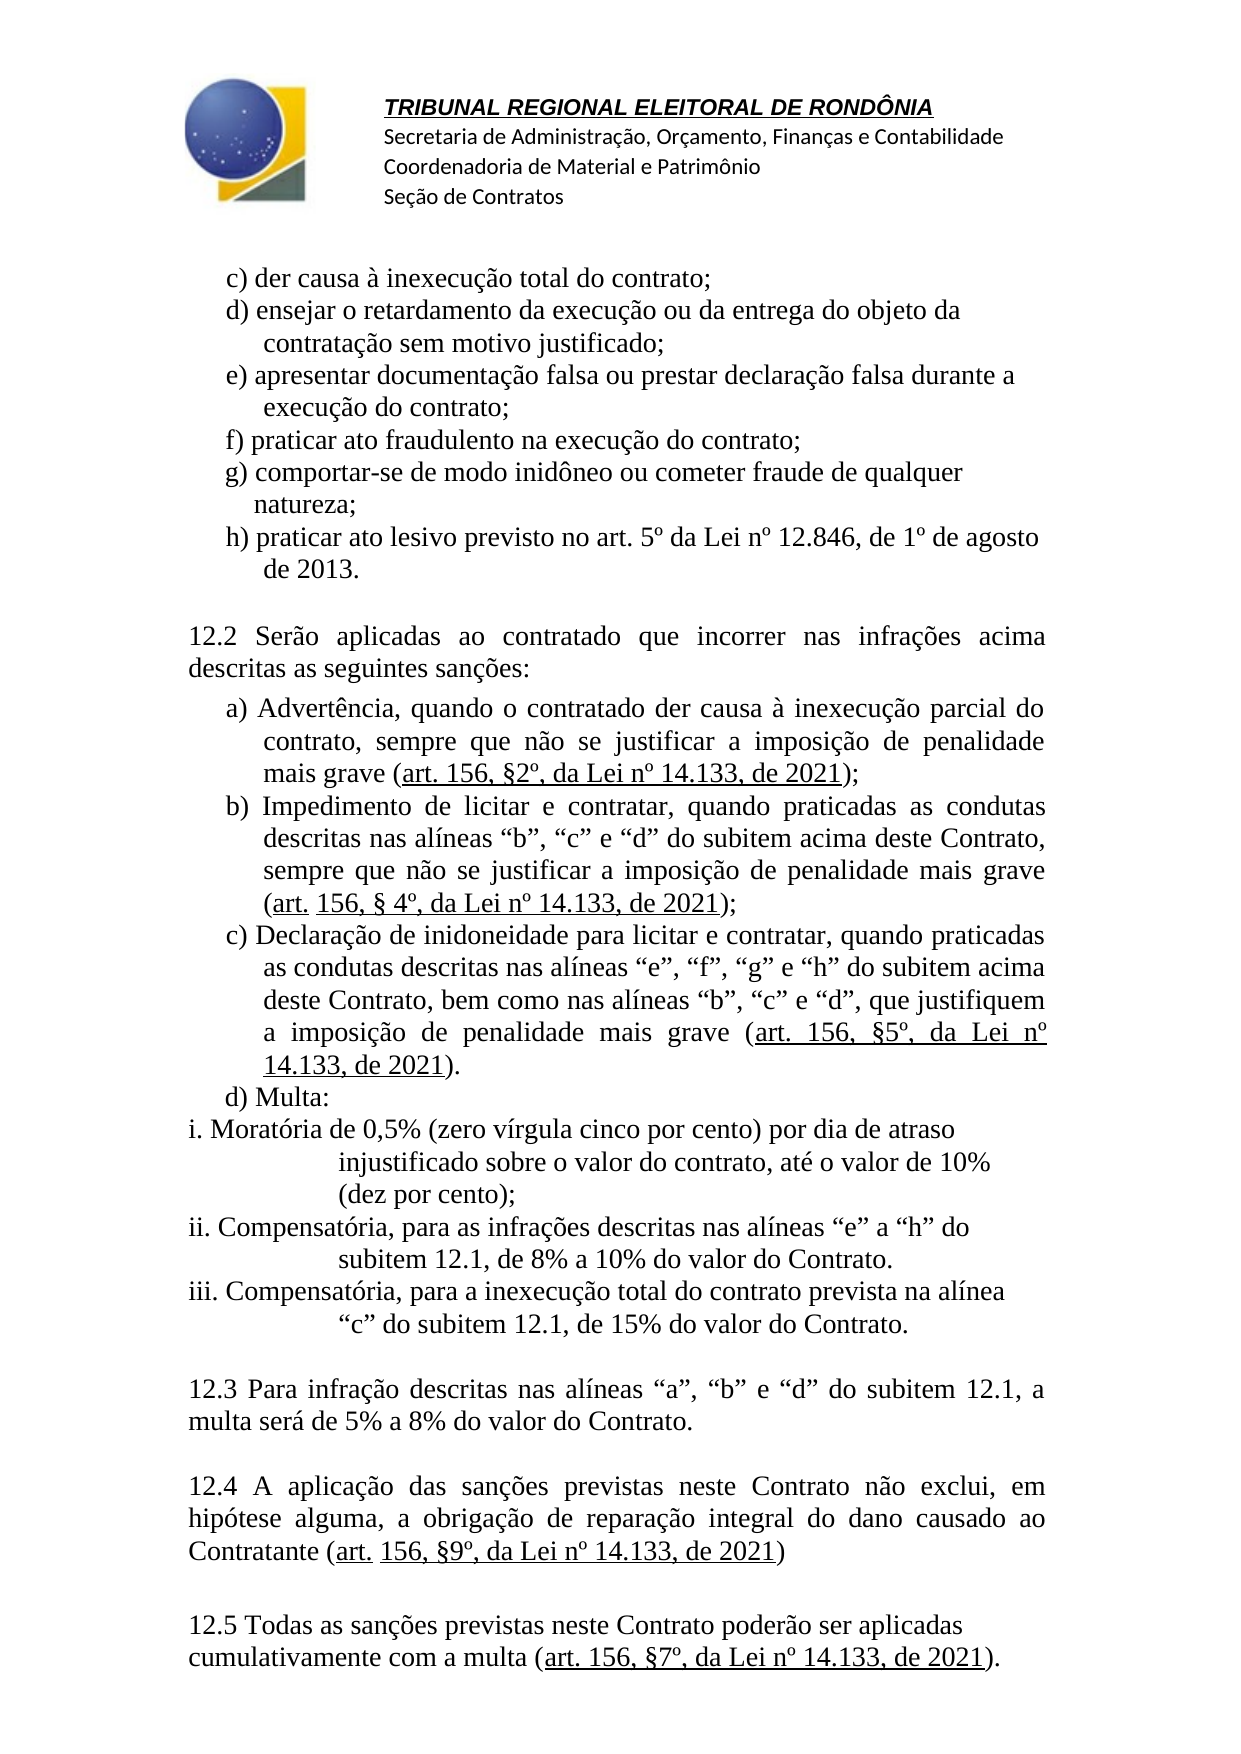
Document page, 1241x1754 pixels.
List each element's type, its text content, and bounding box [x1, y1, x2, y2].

text f) praticar ato fraudulento na execução do contrato; [225, 423, 1063, 455]
text 12.2 Serão aplicadas ao contratado que incorrer nas infrações acima descritas as seguintes sanções: [188, 619, 1047, 683]
text h) praticar ato lesivo previsto no art. 5º da Lei nº 12.846, de 1º de agosto de 2013. [226, 520, 1046, 585]
text g) comportar-se de modo inidôneo ou cometer fraude de qualquer natureza; [224, 455, 1063, 520]
text e) apresentar documentação falsa ou prestar declaração falsa durante a execução do contrato; [226, 358, 1047, 423]
text b) Impedimento de licitar e contratar, quando praticadas as condutas descritas nas alíneas “b”, “c” e “d” do subitem acima deste Contrato, sempre que não se justificar a imposição de penalidade mais grave (art. 156, § 4º, da Lei nº 14.133, de 2021); [226, 788, 1047, 918]
text i. Moratória de 0,5% (zero vírgula cinco por cento) por dia de atraso injustificado sobre o valor do contrato, até o valor de 10% (dez por cento); [188, 1112, 1046, 1210]
text iii. Compensatória, para a inexecução total do contrato prevista na alínea “c” do subitem 12.1, de 15% do valor do Contrato. [188, 1274, 1046, 1339]
text 12.4 A aplicação das sanções previstas neste Contrato não exclui, em hipótese alguma, a obrigação de reparação integral do dano causado ao Contratante (art. 156, §9º, da Lei nº 14.133, de 2021) [188, 1469, 1047, 1566]
text c) der causa à inexecução total do contrato; [226, 261, 1063, 293]
text d) Multa: [224, 1080, 1063, 1112]
text c) Declaração de inidoneidade para licitar e contratar, quando praticadas as condutas descritas nas alíneas “e”, “f”, “g” e “h” do subitem acima deste Contrato, bem como nas alíneas “b”, “c” e “d”, que justifiquem a imposição de penalidade mais grave (art. 156, §5º, da Lei nº 14.133, de 2021). [226, 918, 1047, 1080]
text a) Advertência, quando o contratado der causa à inexecução parcial do contrato, sempre que não se justificar a imposição de penalidade mais grave (art. 156, §2º, da Lei nº 14.133, de 2021); [226, 691, 1046, 788]
text ii. Compensatória, para as infrações descritas nas alíneas “e” a “h” do subitem 12.1, de 8% a 10% do valor do Contrato. [188, 1210, 1046, 1274]
text 12.5 Todas as sanções previstas neste Contrato poderão ser aplicadas cumulativamente com a multa (art. 156, §7º, da Lei nº 14.133, de 2021). [188, 1608, 1047, 1673]
text 12.3 Para infração descritas nas alíneas “a”, “b” e “d” do subitem 12.1, a multa será de 5% a 8% do valor do Contrato. [188, 1372, 1047, 1436]
text d) ensejar o retardamento da execução ou da entrega do objeto da contratação sem motivo justificado; [226, 293, 1047, 358]
